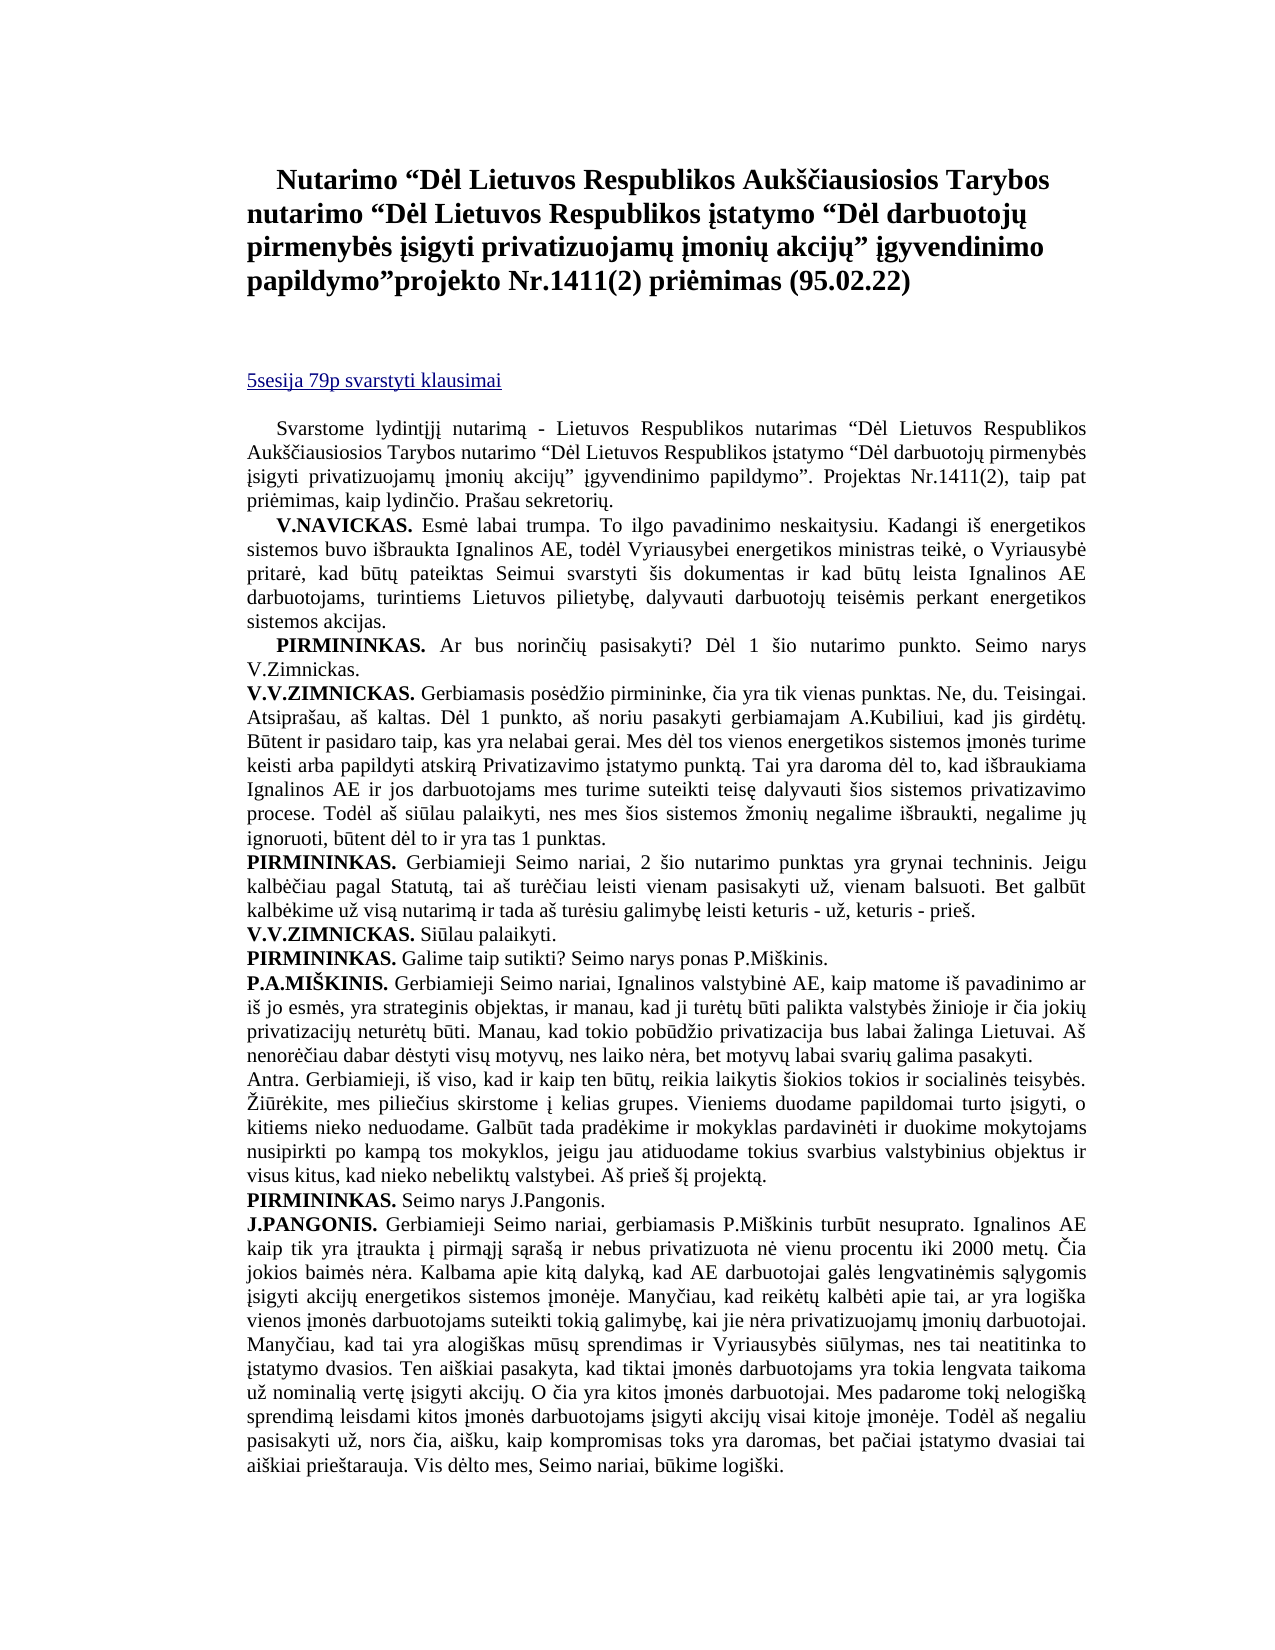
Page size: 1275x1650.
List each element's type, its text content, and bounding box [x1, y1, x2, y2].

text Antra. Gerbiamieji, iš viso, kad ir kaip ten būtų, reikia laikytis šiokios tokios ir socialinės teisybės. Žiūrėkite, mes piliečius skirstome į kelias grupes. Vieniems duodame papildomai turto įsigyti, o kitiems nieko neduodame. Galbūt tada pradėkime ir mokyklas pardavinėti ir duokime mokytojams nusipirkti po kampą tos mokyklos, jeigu jau atiduodame tokius svarbius valstybinius objektus ir visus kitus, kad nieko nebeliktų valstybei. Aš prieš šį projektą. [247, 1067, 1087, 1187]
text PIRMININKAS. Galime taip sutikti? Seimo narys ponas P.Miškinis. [247, 946, 1087, 970]
text PIRMININKAS. Ar bus norinčių pasisakyti? Dėl 1 šio nutarimo punkto. Seimo narys V.Zimnickas. [247, 633, 1087, 681]
text V.V.ZIMNICKAS. Siūlau palaikyti. [247, 922, 1087, 946]
text V.NAVICKAS. Esmė labai trumpa. To ilgo pavadinimo neskaitysiu. Kadangi iš energetikos sistemos buvo išbraukta Ignalinos AE, todėl Vyriausybei energetikos ministras teikė, o Vyriausybė pritarė, kad būtų pateiktas Seimui svarstyti šis dokumentas ir kad būtų leista Ignalinos AE darbuotojams, turintiems Lietuvos pilietybę, dalyvauti darbuotojų teisėmis perkant energetikos sistemos akcijas. [247, 512, 1087, 633]
text PIRMININKAS. Gerbiamieji Seimo nariai, 2 šio nutarimo punktas yra grynai techninis. Jeigu kalbėčiau pagal Statutą, tai aš turėčiau leisti vienam pasisakyti už, vienam balsuoti. Bet galbūt kalbėkime už visą nutarimą ir tada aš turėsiu galimybę leisti keturis - už, keturis - prieš. [247, 850, 1087, 922]
text 5sesija 79p svarstyti klausimai [247, 368, 1087, 392]
text PIRMININKAS. Seimo narys J.Pangonis. [247, 1188, 1087, 1212]
text J.PANGONIS. Gerbiamieji Seimo nariai, gerbiamasis P.Miškinis turbūt nesuprato. Ignalinos AE kaip tik yra įtraukta į pirmąjį sąrašą ir nebus privatizuota nė vienu procentu iki 2000 metų. Čia jokios baimės nėra. Kalbama apie kitą dalyką, kad AE darbuotojai galės lengvatinėmis sąlygomis įsigyti akcijų energetikos sistemos įmonėje. Manyčiau, kad reikėtų kalbėti apie tai, ar yra logiška vienos įmonės darbuotojams suteikti tokią galimybę, kai jie nėra privatizuojamų įmonių darbuotojai. Manyčiau, kad tai yra alogiškas mūsų sprendimas ir Vyriausybės siūlymas, nes tai neatitinka to įstatymo dvasios. Ten aiškiai pasakyta, kad tiktai įmonės darbuotojams yra tokia lengvata taikoma už nominalią vertę įsigyti akcijų. O čia yra kitos įmonės darbuotojai. Mes padarome tokį nelogišką sprendimą leisdami kitos įmonės darbuotojams įsigyti akcijų visai kitoje įmonėje. Todėl aš negaliu pasisakyti už, nors čia, aišku, kaip kompromisas toks yra daromas, bet pačiai įstatymo dvasiai tai aiškiai prieštarauja. Vis dėlto mes, Seimo nariai, būkime logiški. [247, 1212, 1087, 1477]
text P.A.MIŠKINIS. Gerbiamieji Seimo nariai, Ignalinos valstybinė AE, kaip matome iš pavadinimo ar iš jo esmės, yra strateginis objektas, ir manau, kad ji turėtų būti palikta valstybės žinioje ir čia jokių privatizacijų neturėtų būti. Manau, kad tokio pobūdžio privatizacija bus labai žalinga Lietuvai. Aš nenorėčiau dabar dėstyti visų motyvų, nes laiko nėra, bet motyvų labai svarių galima pasakyti. [247, 971, 1087, 1067]
text V.V.ZIMNICKAS. Gerbiamasis posėdžio pirmininke, čia yra tik vienas punktas. Ne, du. Teisingai. Atsiprašau, aš kaltas. Dėl 1 punkto, aš noriu pasakyti gerbiamajam A.Kubiliui, kad jis girdėtų. Būtent ir pasidaro taip, kas yra nelabai gerai. Mes dėl tos vienos energetikos sistemos įmonės turime keisti arba papildyti atskirą Privatizavimo įstatymo punktą. Tai yra daroma dėl to, kad išbraukiama Ignalinos AE ir jos darbuotojams mes turime suteikti teisę dalyvauti šios sistemos privatizavimo procese. Todėl aš siūlau palaikyti, nes mes šios sistemos žmonių negalime išbraukti, negalime jų ignoruoti, būtent dėl to ir yra tas 1 punktas. [247, 681, 1087, 849]
text Svarstome lydintįjį nutarimą - Lietuvos Respublikos nutarimas “Dėl Lietuvos Respublikos Aukščiausiosios Tarybos nutarimo “Dėl Lietuvos Respublikos įstatymo “Dėl darbuotojų pirmenybės įsigyti privatizuojamų įmonių akcijų” įgyvendinimo papildymo”. Projektas Nr.1411(2), taip pat priėmimas, kaip lydinčio. Prašau sekretorių. [247, 416, 1087, 512]
text Nutarimo “Dėl Lietuvos Respublikos Aukščiausiosios Tarybos nutarimo “Dėl Lietuvos Respublikos įstatymo “Dėl darbuotojų pirmenybės įsigyti privatizuojamų įmonių akcijų” įgyvendinimo papildymo”projekto Nr.1411(2) priėmimas (95.02.22) [247, 162, 1087, 297]
